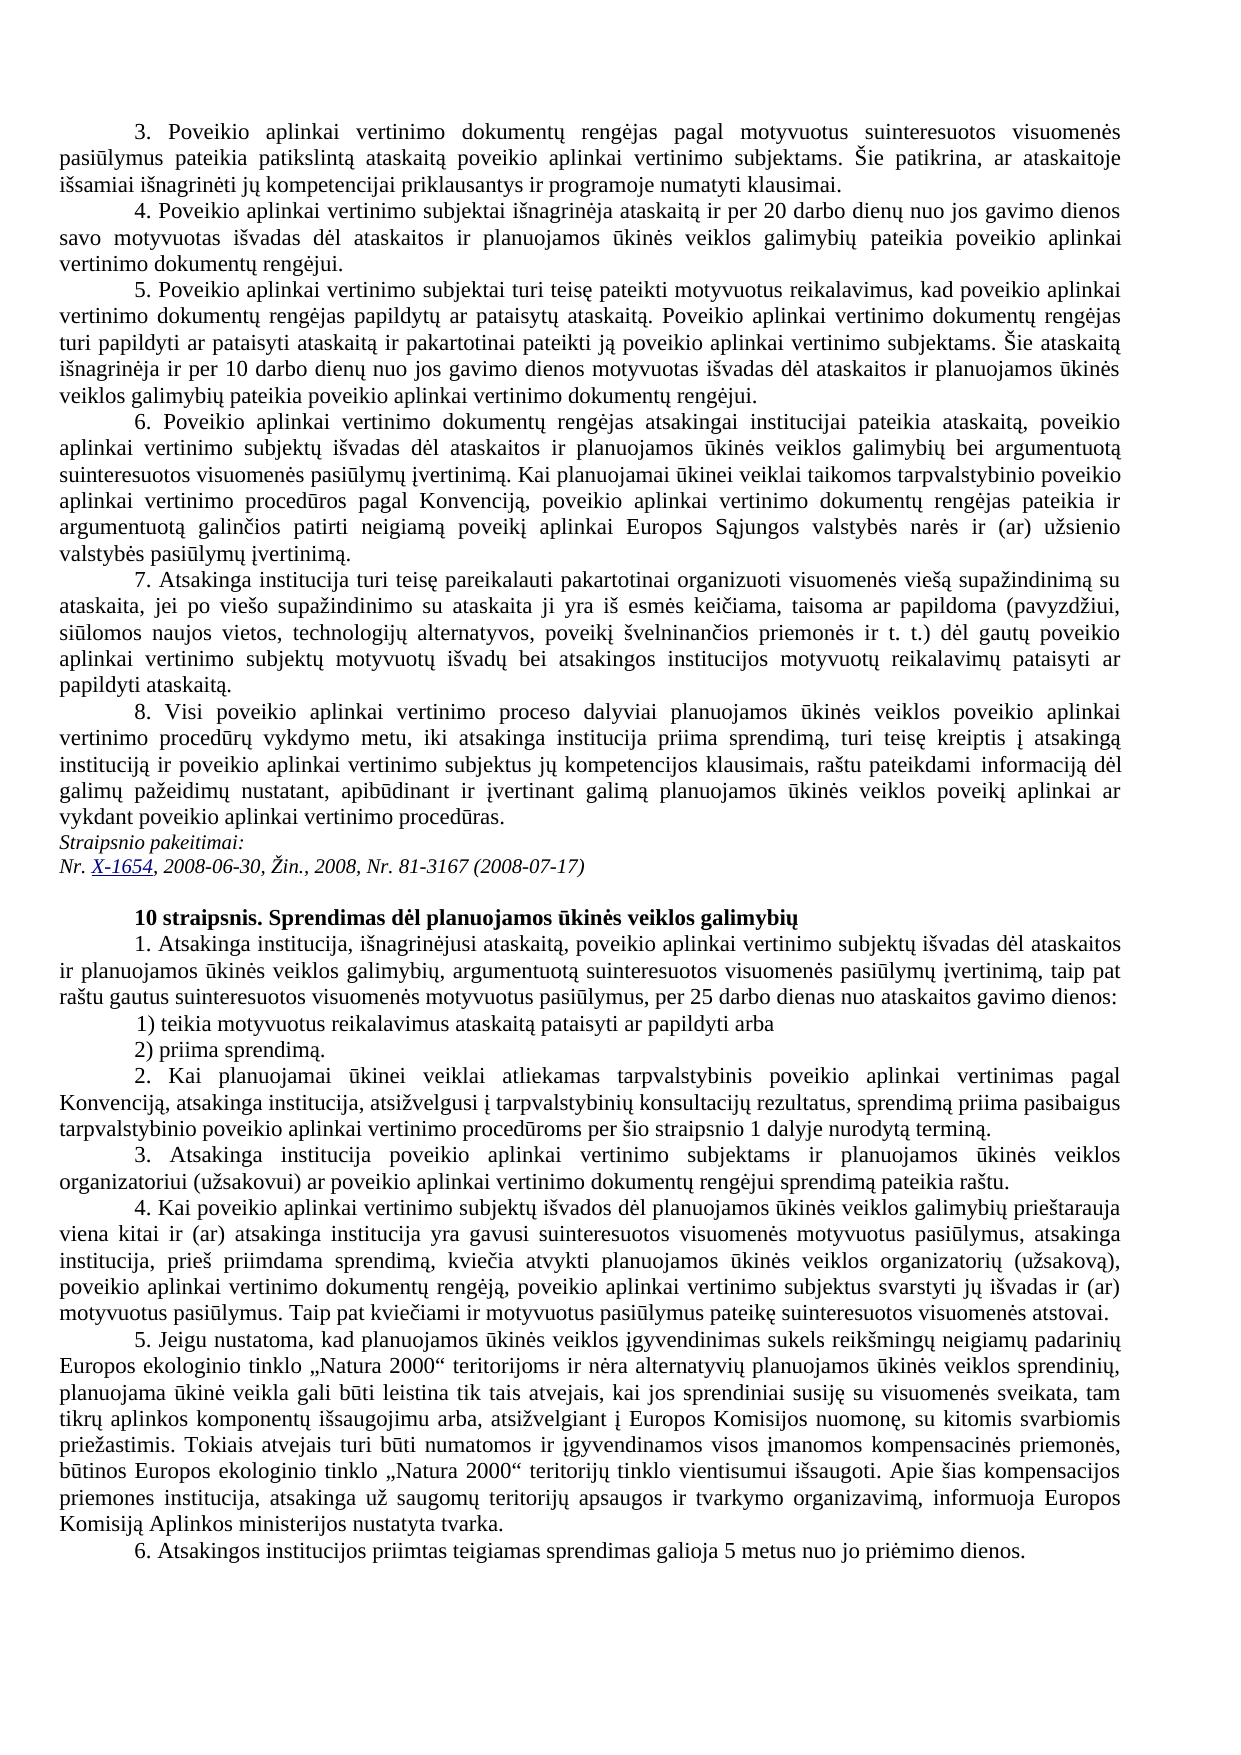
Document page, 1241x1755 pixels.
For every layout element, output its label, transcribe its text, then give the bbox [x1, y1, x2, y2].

text 2. Kai planuojamai ūkinei veiklai atliekamas tarpvalstybinis poveikio aplinkai vertinimas pagal Konvenciją, atsakinga institucija, atsižvelgusi į tarpvalstybinių konsultacijų rezultatus, sprendimą priima pasibaigus tarpvalstybinio poveikio aplinkai vertinimo procedūroms per šio straipsnio 1 dalyje nurodytą terminą. [59, 1062, 1122, 1141]
text Nr. X-1654, 2008-06-30, Žin., 2008, Nr. 81-3167 (2008-07-17) [59, 854, 1122, 878]
text 5. Poveikio aplinkai vertinimo subjektai turi teisę pateikti motyvuotus reikalavimus, kad poveikio aplinkai vertinimo dokumentų rengėjas papildytų ar pataisytų ataskaitą. Poveikio aplinkai vertinimo dokumentų rengėjas turi papildyti ar pataisyti ataskaitą ir pakartotinai pateikti ją poveikio aplinkai vertinimo subjektams. Šie ataskaitą išnagrinėja ir per 10 darbo dienų nuo jos gavimo dienos motyvuotas išvadas dėl ataskaitos ir planuojamos ūkinės veiklos galimybių pateikia poveikio aplinkai vertinimo dokumentų rengėjui. [59, 276, 1122, 408]
text 4. Kai poveikio aplinkai vertinimo subjektų išvados dėl planuojamos ūkinės veiklos galimybių prieštarauja viena kitai ir (ar) atsakinga institucija yra gavusi suinteresuotos visuomenės motyvuotus pasiūlymus, atsakinga institucija, prieš priimdama sprendimą, kviečia atvykti planuojamos ūkinės veiklos organizatorių (užsakovą), poveikio aplinkai vertinimo dokumentų rengėją, poveikio aplinkai vertinimo subjektus svarstyti jų išvadas ir (ar) motyvuotus pasiūlymus. Taip pat kviečiami ir motyvuotus pasiūlymus pateikę suinteresuotos visuomenės atstovai. [59, 1194, 1122, 1326]
text 1) teikia motyvuotus reikalavimus ataskaitą pataisyti ar papildyti arba [59, 1009, 1122, 1036]
text 10 straipsnis. Sprendimas dėl planuojamos ūkinės veiklos galimybių [59, 904, 1122, 931]
text 3. Poveikio aplinkai vertinimo dokumentų rengėjas pagal motyvuotus suinteresuotos visuomenės pasiūlymus pateikia patikslintą ataskaitą poveikio aplinkai vertinimo subjektams. Šie patikrina, ar ataskaitoje išsamiai išnagrinėti jų kompetencijai priklausantys ir programoje numatyti klausimai. [59, 118, 1122, 197]
text 8. Visi poveikio aplinkai vertinimo proceso dalyviai planuojamos ūkinės veiklos poveikio aplinkai vertinimo procedūrų vykdymo metu, iki atsakinga institucija priima sprendimą, turi teisę kreiptis į atsakingą instituciją ir poveikio aplinkai vertinimo subjektus jų kompetencijos klausimais, raštu pateikdami informaciją dėl galimų pažeidimų nustatant, apibūdinant ir įvertinant galimą planuojamos ūkinės veiklos poveikį aplinkai ar vykdant poveikio aplinkai vertinimo procedūras. [59, 698, 1122, 830]
text 6. Atsakingos institucijos priimtas teigiamas sprendimas galioja 5 metus nuo jo priėmimo dienos. [59, 1537, 1122, 1563]
text 3. Atsakinga institucija poveikio aplinkai vertinimo subjektams ir planuojamos ūkinės veiklos organizatoriui (užsakovui) ar poveikio aplinkai vertinimo dokumentų rengėjui sprendimą pateikia raštu. [59, 1141, 1122, 1194]
text Straipsnio pakeitimai: [59, 830, 1122, 854]
text 6. Poveikio aplinkai vertinimo dokumentų rengėjas atsakingai institucijai pateikia ataskaitą, poveikio aplinkai vertinimo subjektų išvadas dėl ataskaitos ir planuojamos ūkinės veiklos galimybių bei argumentuotą suinteresuotos visuomenės pasiūlymų įvertinimą. Kai planuojamai ūkinei veiklai taikomos tarpvalstybinio poveikio aplinkai vertinimo procedūros pagal Konvenciją, poveikio aplinkai vertinimo dokumentų rengėjas pateikia ir argumentuotą galinčios patirti neigiamą poveikį aplinkai Europos Sąjungos valstybės narės ir (ar) užsienio valstybės pasiūlymų įvertinimą. [59, 408, 1122, 566]
text 7. Atsakinga institucija turi teisę pareikalauti pakartotinai organizuoti visuomenės viešą supažindinimą su ataskaita, jei po viešo supažindinimo su ataskaita ji yra iš esmės keičiama, taisoma ar papildoma (pavyzdžiui, siūlomos naujos vietos, technologijų alternatyvos, poveikį švelninančios priemonės ir t. t.) dėl gautų poveikio aplinkai vertinimo subjektų motyvuotų išvadų bei atsakingos institucijos motyvuotų reikalavimų pataisyti ar papildyti ataskaitą. [59, 566, 1122, 698]
text 5. Jeigu nustatoma, kad planuojamos ūkinės veiklos įgyvendinimas sukels reikšmingų neigiamų padarinių Europos ekologinio tinklo „Natura 2000“ teritorijoms ir nėra alternatyvių planuojamos ūkinės veiklos sprendinių, planuojama ūkinė veikla gali būti leistina tik tais atvejais, kai jos sprendiniai susiję su visuomenės sveikata, tam tikrų aplinkos komponentų išsaugojimu arba, atsižvelgiant į Europos Komisijos nuomonę, su kitomis svarbiomis priežastimis. Tokiais atvejais turi būti numatomos ir įgyvendinamos visos įmanomos kompensacinės priemonės, būtinos Europos ekologinio tinklo „Natura 2000“ teritorijų tinklo vientisumui išsaugoti. Apie šias kompensacijos priemones institucija, atsakinga už saugomų teritorijų apsaugos ir tvarkymo organizavimą, informuoja Europos Komisiją Aplinkos ministerijos nustatyta tvarka. [59, 1326, 1122, 1537]
text 1. Atsakinga institucija, išnagrinėjusi ataskaitą, poveikio aplinkai vertinimo subjektų išvadas dėl ataskaitos ir planuojamos ūkinės veiklos galimybių, argumentuotą suinteresuotos visuomenės pasiūlymų įvertinimą, taip pat raštu gautus suinteresuotos visuomenės motyvuotus pasiūlymus, per 25 darbo dienas nuo ataskaitos gavimo dienos: [59, 931, 1122, 1009]
text 2) priima sprendimą. [59, 1036, 1122, 1062]
text 4. Poveikio aplinkai vertinimo subjektai išnagrinėja ataskaitą ir per 20 darbo dienų nuo jos gavimo dienos savo motyvuotas išvadas dėl ataskaitos ir planuojamos ūkinės veiklos galimybių pateikia poveikio aplinkai vertinimo dokumentų rengėjui. [59, 197, 1122, 276]
